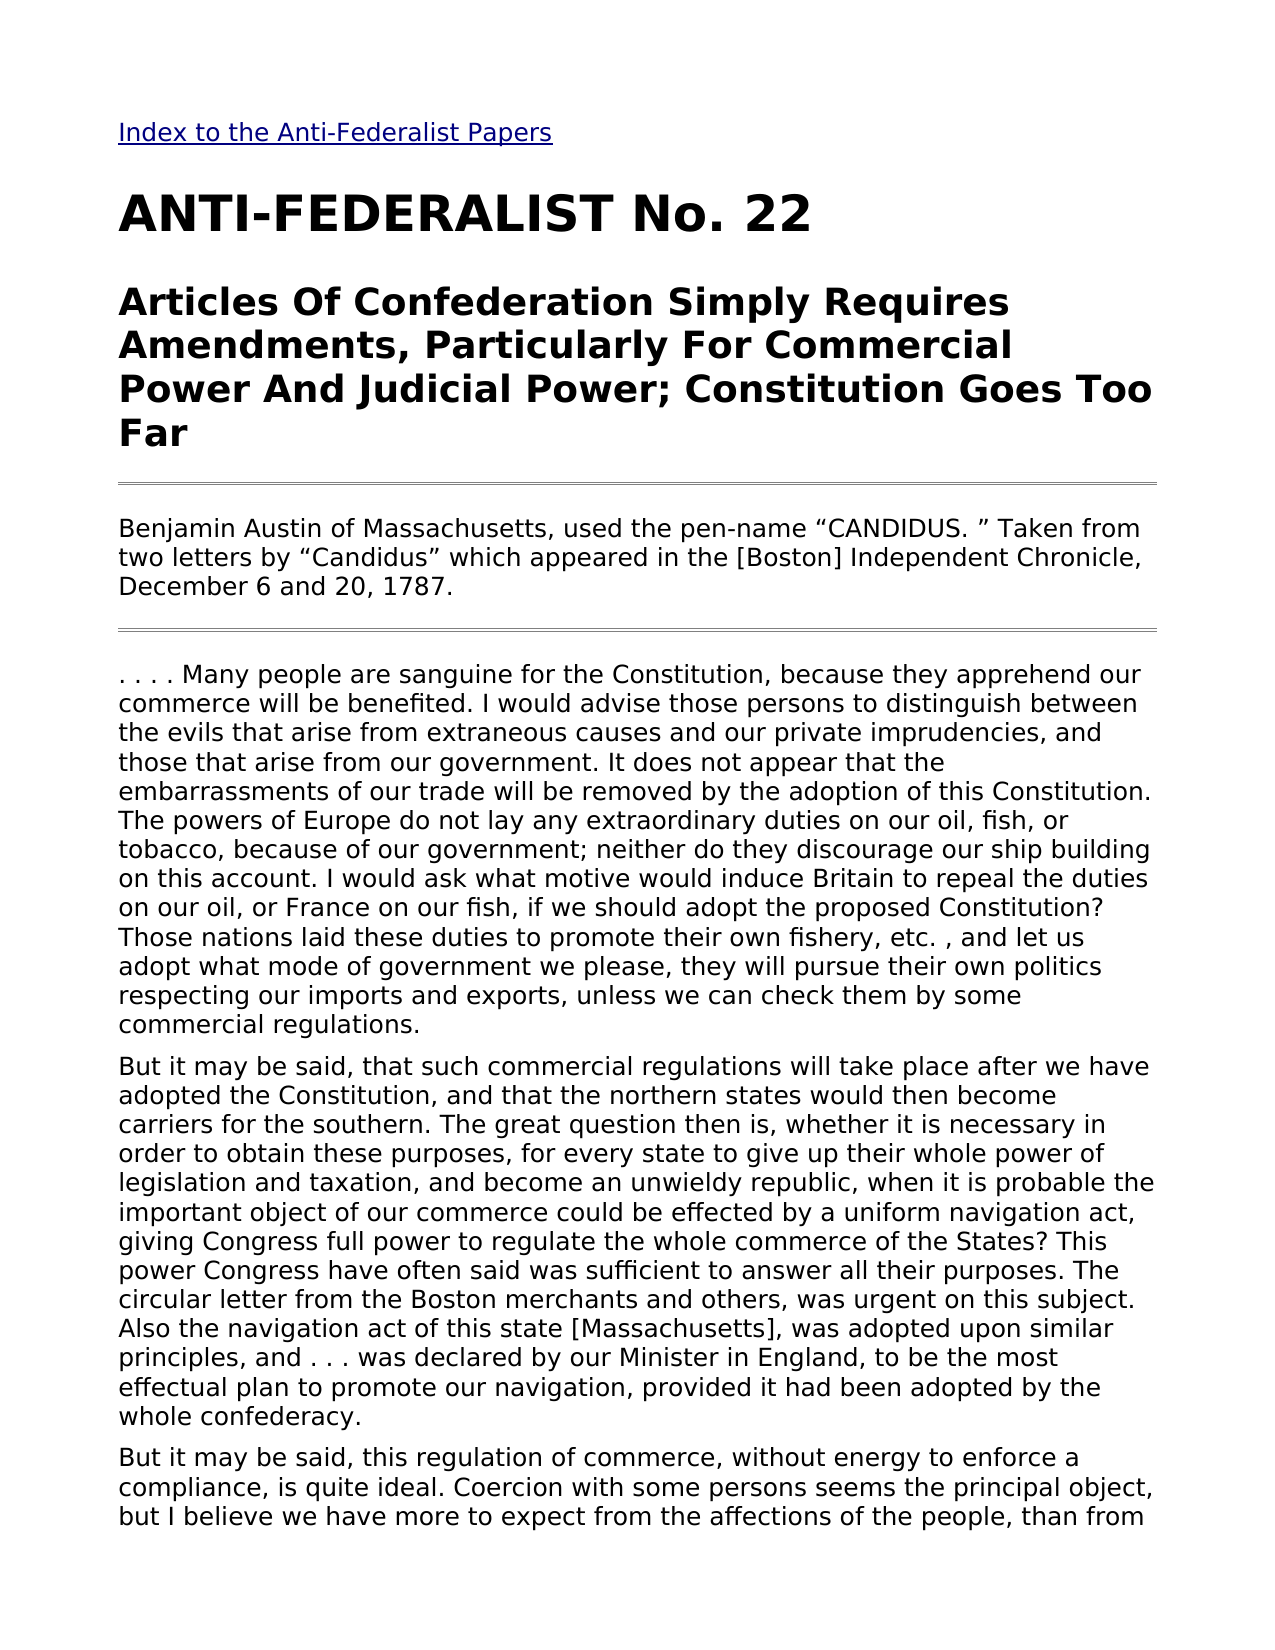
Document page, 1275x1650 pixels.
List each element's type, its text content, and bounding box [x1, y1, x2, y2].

text But it may be said, this regulation of commerce, without energy to enforce a compliance, is quite ideal. Coercion with some persons seems the principal object, but I believe we have more to expect from the affections of the people, than from [118, 1444, 1157, 1531]
text . . . . Many people are sanguine for the Constitution, because they apprehend our commerce will be benefited. I would advise those persons to distinguish between the evils that arise from extraneous causes and our private imprudencies, and those that arise from our government. It does not appear that the embarrassments of our trade will be removed by the adoption of this Constitution. The powers of Europe do not lay any extraordinary duties on our oil, fish, or tobacco, because of our government; neither do they discourage our ship building on this account. I would ask what motive would induce Britain to repeal the duties on our oil, or France on our fish, if we should adopt the proposed Constitution? Those nations laid these duties to promote their own fishery, etc. , and let us adopt what mode of government we please, they will pursue their own politics respecting our imports and exports, unless we can check them by some commercial regulations. [118, 660, 1157, 1039]
text Index to the Anti-Federalist Papers [118, 118, 1157, 147]
subtitle Articles Of Confederation Simply Requires Amendments, Particularly For Commercial Power And Judicial Power; Constitution Goes Too Far [118, 281, 1157, 455]
text Benjamin Austin of Massachusetts, used the pen-name “CANDIDUS. ” Taken from two letters by “Candidus” which appeared in the [Boston] Independent Chronicle, December 6 and 20, 1787. [118, 514, 1157, 601]
text But it may be said, that such commercial regulations will take place after we have adopted the Constitution, and that the northern states would then become carriers for the southern. The great question then is, whether it is necessary in order to obtain these purposes, for every state to give up their whole power of legislation and taxation, and become an unwieldy republic, when it is probable the important object of our commerce could be effected by a uniform navigation act, giving Congress full power to regulate the whole commerce of the States? This power Congress have often said was sufficient to answer all their purposes. The circular letter from the Boston merchants and others, was urgent on this subject. Also the navigation act of this state [Massachusetts], was adopted upon similar principles, and . . . was declared by our Minister in England, to be the most effectual plan to promote our navigation, provided it had been adopted by the whole confederacy. [118, 1052, 1157, 1431]
subtitle ANTI-FEDERALIST No. 22 [118, 185, 1157, 243]
